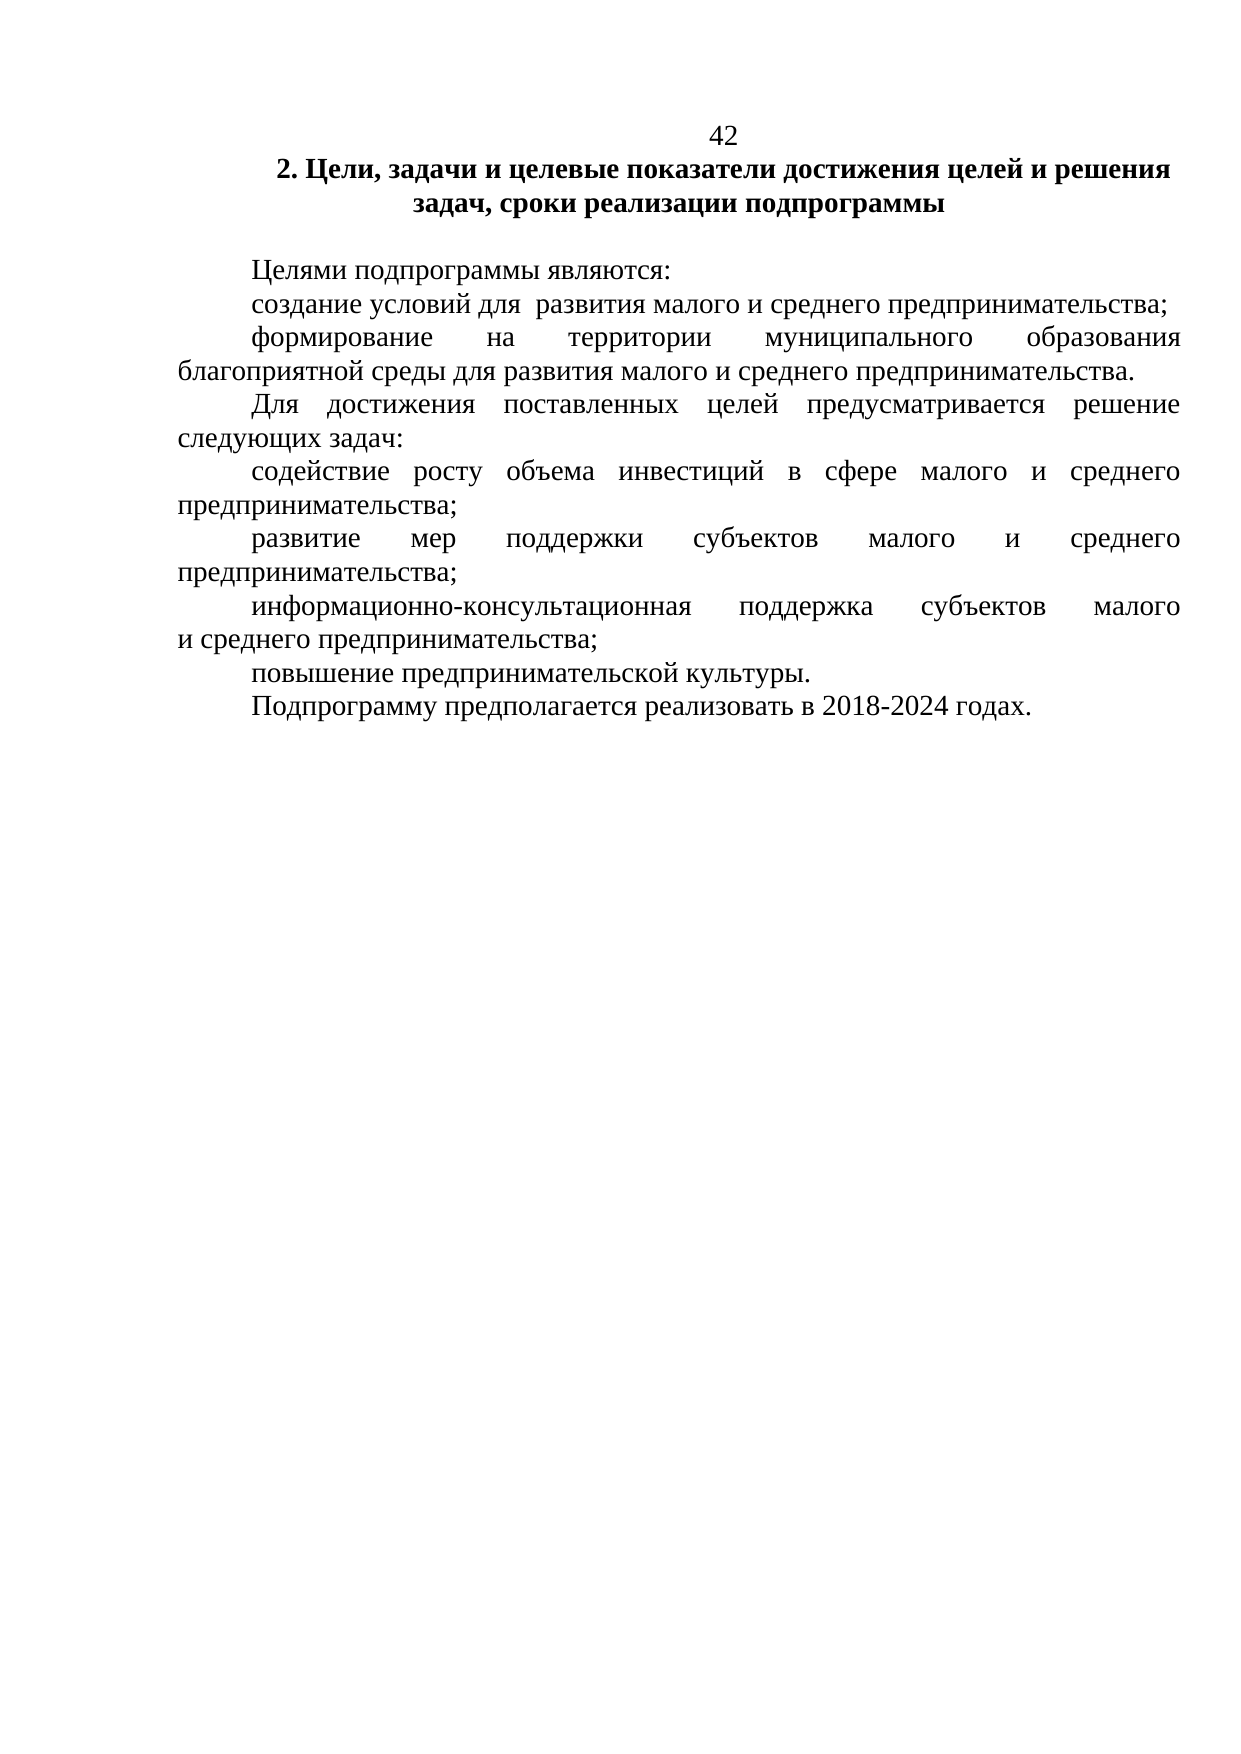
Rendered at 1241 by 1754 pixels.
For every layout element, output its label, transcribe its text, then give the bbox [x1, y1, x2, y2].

text информационно-консультационная поддержка субъектов малого и среднего предпринимательства; [177, 588, 1181, 655]
text 2. Цели, задачи и целевые показатели достижения целей и решения задач, сроки реализации подпрограммы [177, 152, 1181, 219]
text Целями подпрограммы являются: [177, 252, 1181, 286]
text создание условий для развития малого и среднего предпринимательства; [177, 286, 1181, 319]
text формирование на территории муниципального образования благоприятной среды для развития малого и среднего предпринимательства. [177, 319, 1181, 386]
text 42 [177, 118, 1181, 152]
text Для достижения поставленных целей предусматривается решение следующих задач: [177, 386, 1181, 453]
text содействие росту объема инвестиций в сфере малого и среднего предпринимательства; [177, 453, 1181, 521]
text повышение предпринимательской культуры. [177, 655, 1181, 688]
text развитие мер поддержки субъектов малого и среднего предпринимательства; [177, 521, 1181, 588]
text Подпрограмму предполагается реализовать в 2018-2024 годах. [177, 688, 1181, 722]
